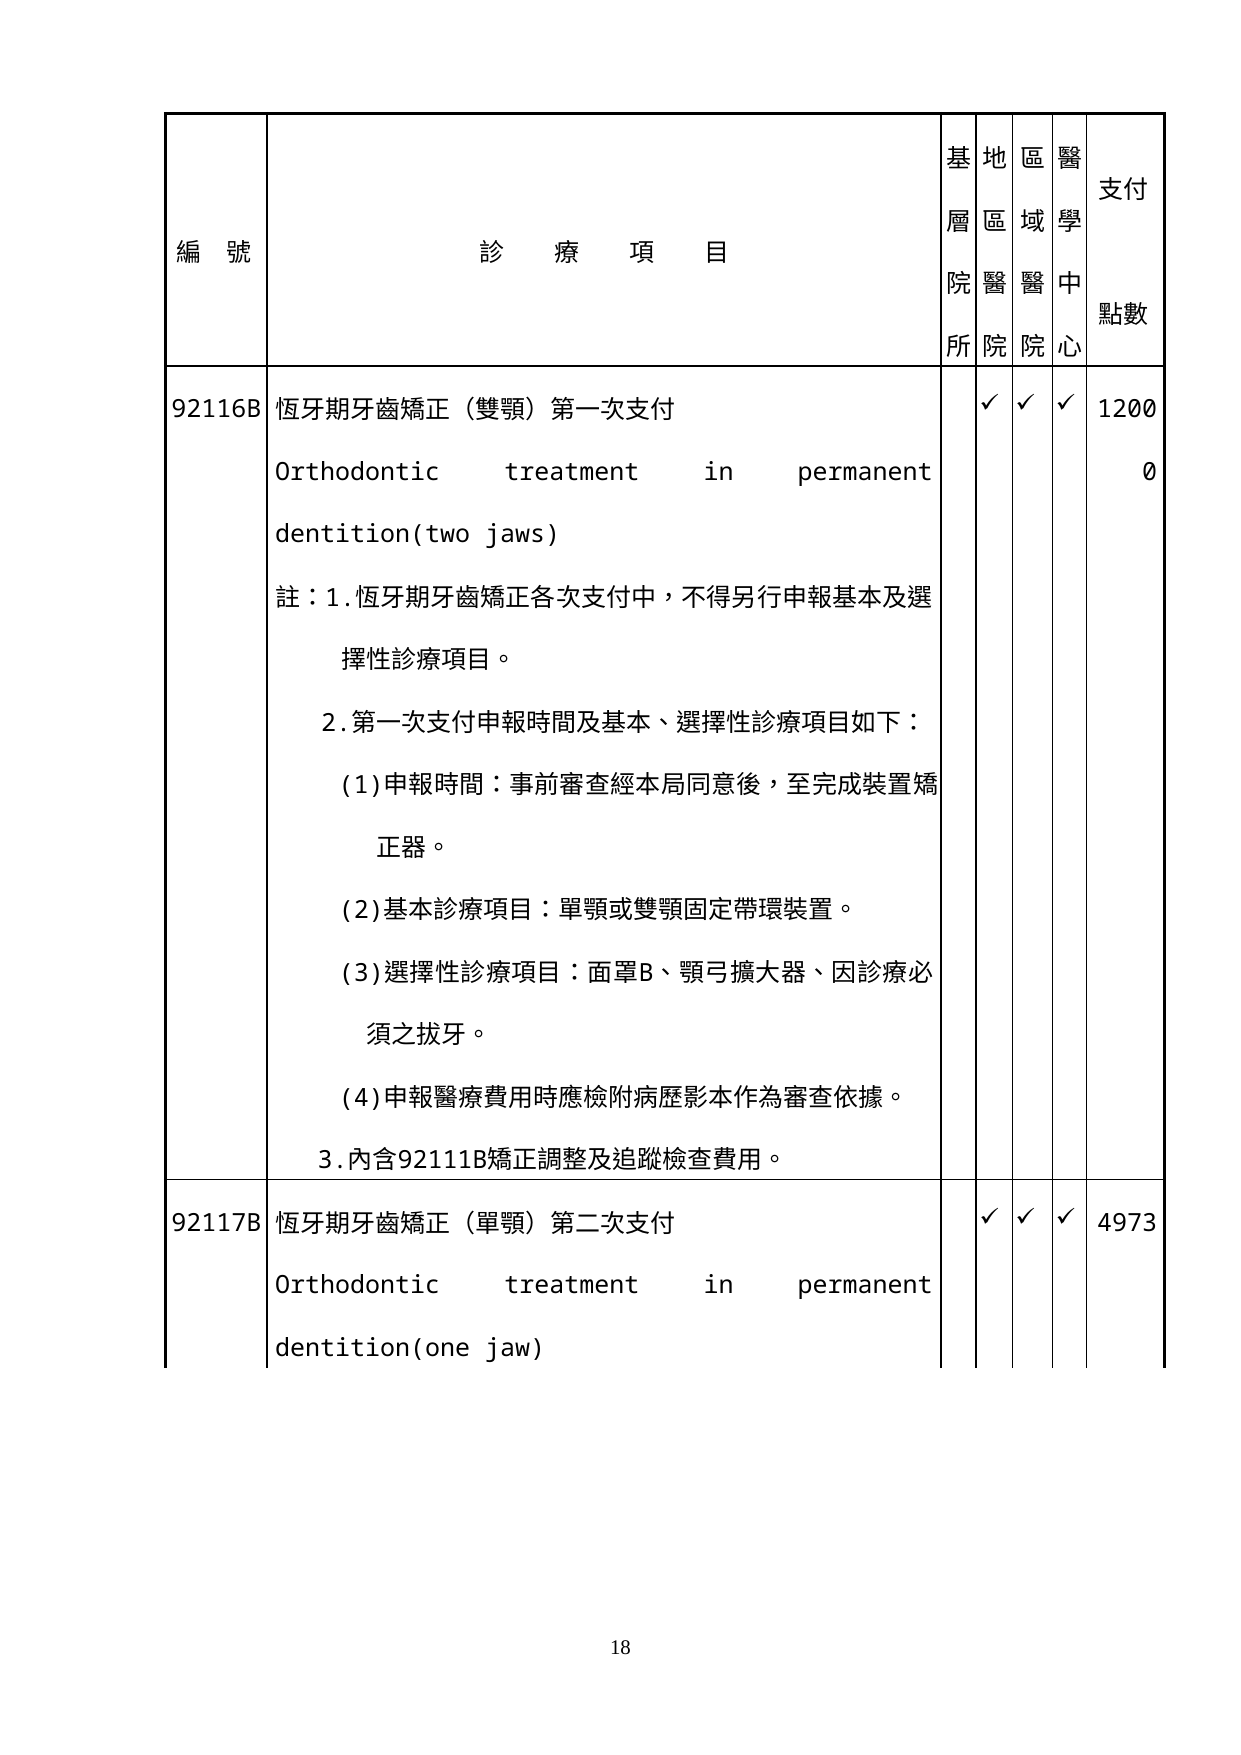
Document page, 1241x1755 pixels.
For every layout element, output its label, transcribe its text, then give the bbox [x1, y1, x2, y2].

table_cell  [1053, 1180, 1086, 1368]
table_header 地 區 醫 院 [977, 115, 1012, 365]
table_cell 4973 [1087, 1180, 1163, 1368]
table_cell 92117B [167, 1180, 266, 1368]
table_cell 恆牙期牙齒矯正（雙顎）第一次支付 Orthodontic treatment in permanent dentition(two jaws) 註：1.恆牙期牙齒矯正各次支付中，不得另行申報基本及選擇性診療項目。 2.第一次支付申報時間及基本、選擇性診療項目如下： (1)申報時間：事前審查經本局同意後，至完成裝置矯正器。 (2)基本診療項目：單顎或雙顎固定帶環裝置。 (3)選擇性診療項目：面罩B、顎弓擴大器、因診療必須之拔牙。 (4)申報醫療費用時應檢附病歷影本作為審查依據。 3.內含92111B矯正調整及追蹤檢查費用。 [268, 367, 940, 1178]
table_header 醫 學 中 心 [1053, 115, 1086, 365]
table_cell 12000 [1087, 367, 1163, 1178]
table_header 基 層 院 所 [942, 115, 975, 365]
table_cell  [977, 1180, 1012, 1368]
table_header 編 號 [167, 115, 266, 365]
table_cell [942, 367, 975, 1178]
table_cell 恆牙期牙齒矯正（單顎）第二次支付 Orthodontic treatment in permanent dentition(one jaw) [268, 1180, 940, 1368]
table_header 診 療 項 目 [268, 115, 940, 365]
table_header 區 域 醫 院 [1013, 115, 1052, 365]
table_cell  [1013, 1180, 1052, 1368]
table_cell [942, 1180, 975, 1368]
table_cell  [977, 367, 1012, 1178]
table_header 支付 點數 [1087, 115, 1163, 365]
table_cell 92116B [167, 367, 266, 1178]
table_cell  [1053, 367, 1086, 1178]
table_cell  [1013, 367, 1052, 1178]
